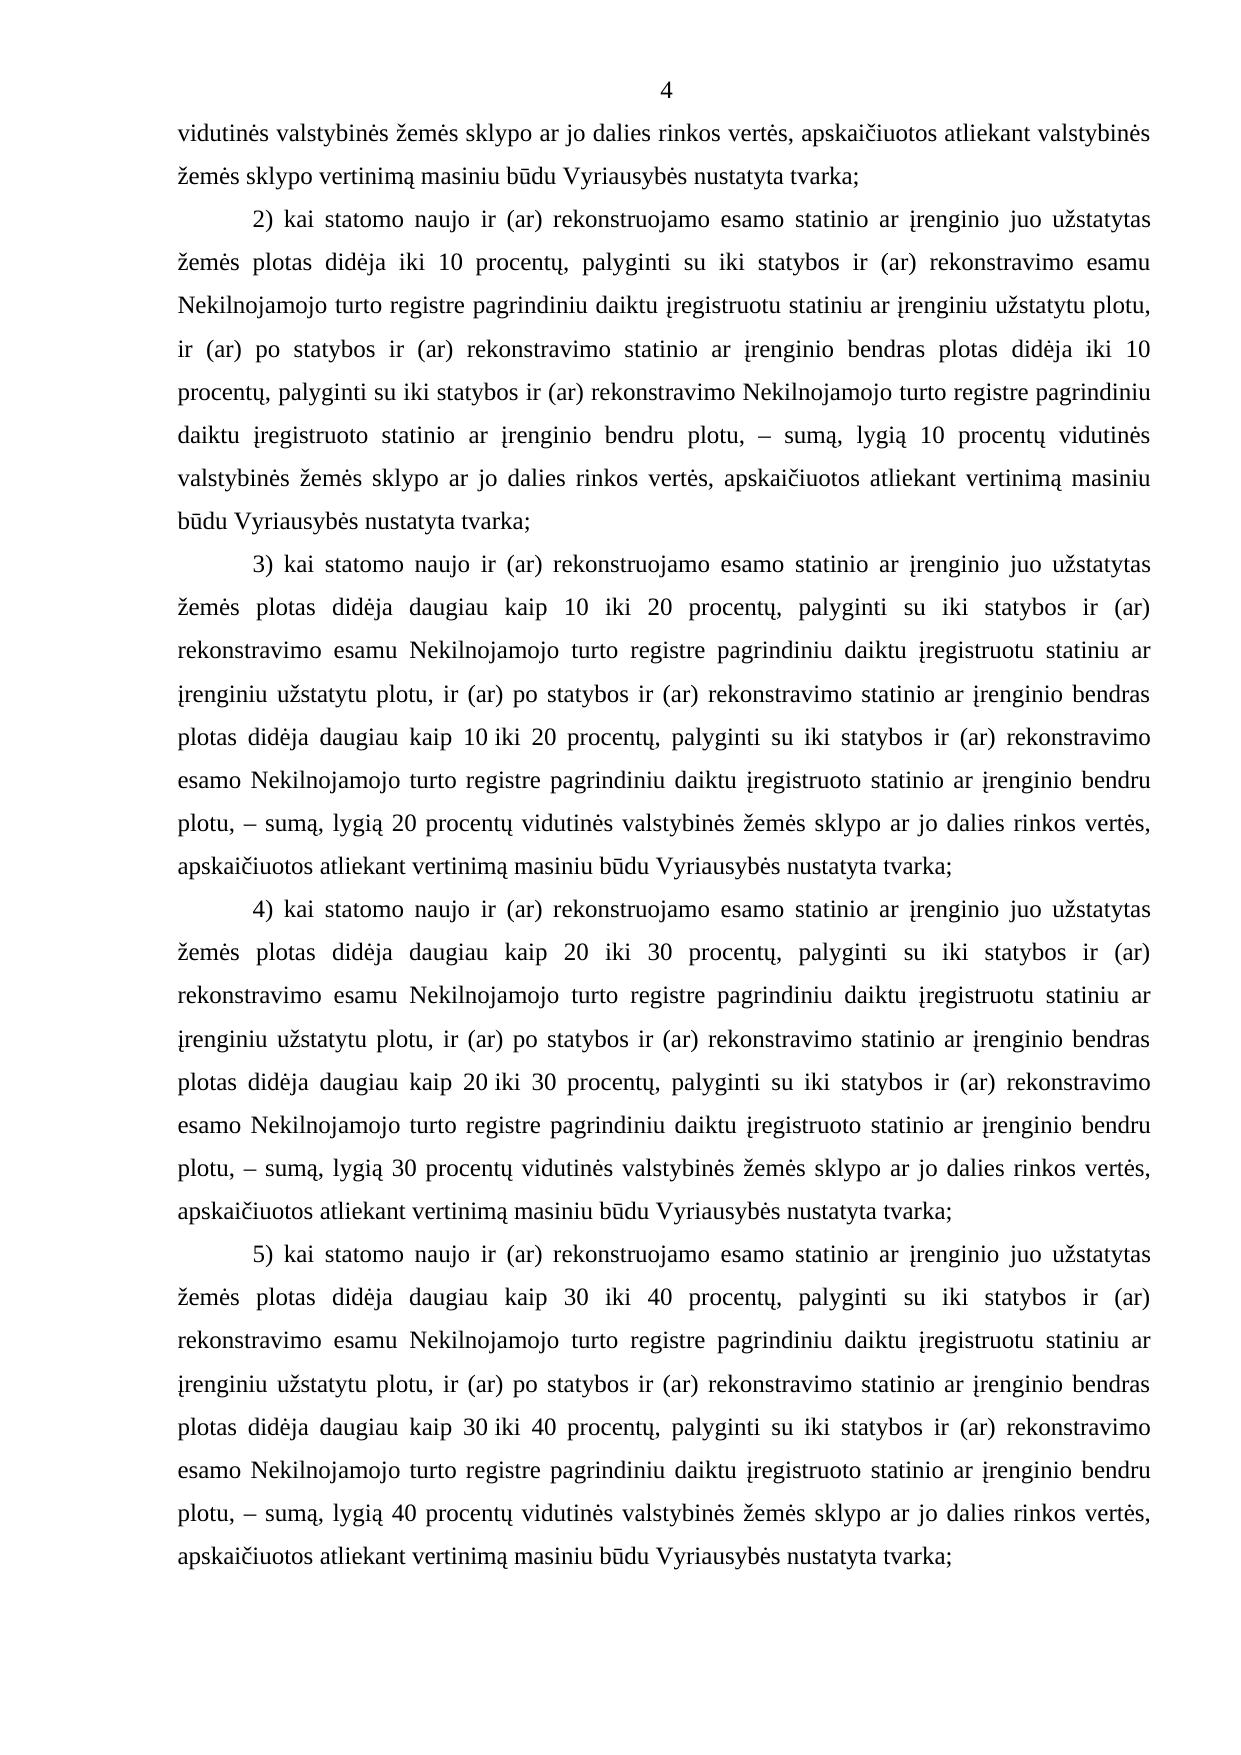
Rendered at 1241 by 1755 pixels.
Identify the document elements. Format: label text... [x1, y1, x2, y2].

text 5) kai statomo naujo ir (ar) rekonstruojamo esamo statinio ar įrenginio juo užstatytas žemės plotas didėja daugiau kaip 30 iki 40 procentų, palyginti su iki statybos ir (ar) rekonstravimo esamu Nekilnojamojo turto registre pagrindiniu daiktu įregistruotu statiniu ar įrenginiu užstatytu plotu, ir (ar) po statybos ir (ar) rekonstravimo statinio ar įrenginio bendras plotas didėja daugiau kaip 30 iki 40 procentų, palyginti su iki statybos ir (ar) rekonstravimo esamo Nekilnojamojo turto registre pagrindiniu daiktu įregistruoto statinio ar įrenginio bendru plotu, – sumą, lygią 40 procentų vidutinės valstybinės žemės sklypo ar jo dalies rinkos vertės, apskaičiuotos atliekant vertinimą masiniu būdu Vyriausybės nustatyta tvarka; [177, 1239, 1152, 1570]
text 4) kai statomo naujo ir (ar) rekonstruojamo esamo statinio ar įrenginio juo užstatytas žemės plotas didėja daugiau kaip 20 iki 30 procentų, palyginti su iki statybos ir (ar) rekonstravimo esamu Nekilnojamojo turto registre pagrindiniu daiktu įregistruotu statiniu ar įrenginiu užstatytu plotu, ir (ar) po statybos ir (ar) rekonstravimo statinio ar įrenginio bendras plotas didėja daugiau kaip 20 iki 30 procentų, palyginti su iki statybos ir (ar) rekonstravimo esamo Nekilnojamojo turto registre pagrindiniu daiktu įregistruoto statinio ar įrenginio bendru plotu, – sumą, lygią 30 procentų vidutinės valstybinės žemės sklypo ar jo dalies rinkos vertės, apskaičiuotos atliekant vertinimą masiniu būdu Vyriausybės nustatyta tvarka; [177, 894, 1152, 1225]
text 3) kai statomo naujo ir (ar) rekonstruojamo esamo statinio ar įrenginio juo užstatytas žemės plotas didėja daugiau kaip 10 iki 20 procentų, palyginti su iki statybos ir (ar) rekonstravimo esamu Nekilnojamojo turto registre pagrindiniu daiktu įregistruotu statiniu ar įrenginiu užstatytu plotu, ir (ar) po statybos ir (ar) rekonstravimo statinio ar įrenginio bendras plotas didėja daugiau kaip 10 iki 20 procentų, palyginti su iki statybos ir (ar) rekonstravimo esamo Nekilnojamojo turto registre pagrindiniu daiktu įregistruoto statinio ar įrenginio bendru plotu, – sumą, lygią 20 procentų vidutinės valstybinės žemės sklypo ar jo dalies rinkos vertės, apskaičiuotos atliekant vertinimą masiniu būdu Vyriausybės nustatyta tvarka; [177, 549, 1152, 880]
text vidutinės valstybinės žemės sklypo ar jo dalies rinkos vertės, apskaičiuotos atliekant valstybinės žemės sklypo vertinimą masiniu būdu Vyriausybės nustatyta tvarka; [177, 118, 1152, 190]
text 2) kai statomo naujo ir (ar) rekonstruojamo esamo statinio ar įrenginio juo užstatytas žemės plotas didėja iki 10 procentų, palyginti su iki statybos ir (ar) rekonstravimo esamu Nekilnojamojo turto registre pagrindiniu daiktu įregistruotu statiniu ar įrenginiu užstatytu plotu, ir (ar) po statybos ir (ar) rekonstravimo statinio ar įrenginio bendras plotas didėja iki 10 procentų, palyginti su iki statybos ir (ar) rekonstravimo Nekilnojamojo turto registre pagrindiniu daiktu įregistruoto statinio ar įrenginio bendru plotu, – sumą, lygią 10 procentų vidutinės valstybinės žemės sklypo ar jo dalies rinkos vertės, apskaičiuotos atliekant vertinimą masiniu būdu Vyriausybės nustatyta tvarka; [177, 204, 1152, 535]
